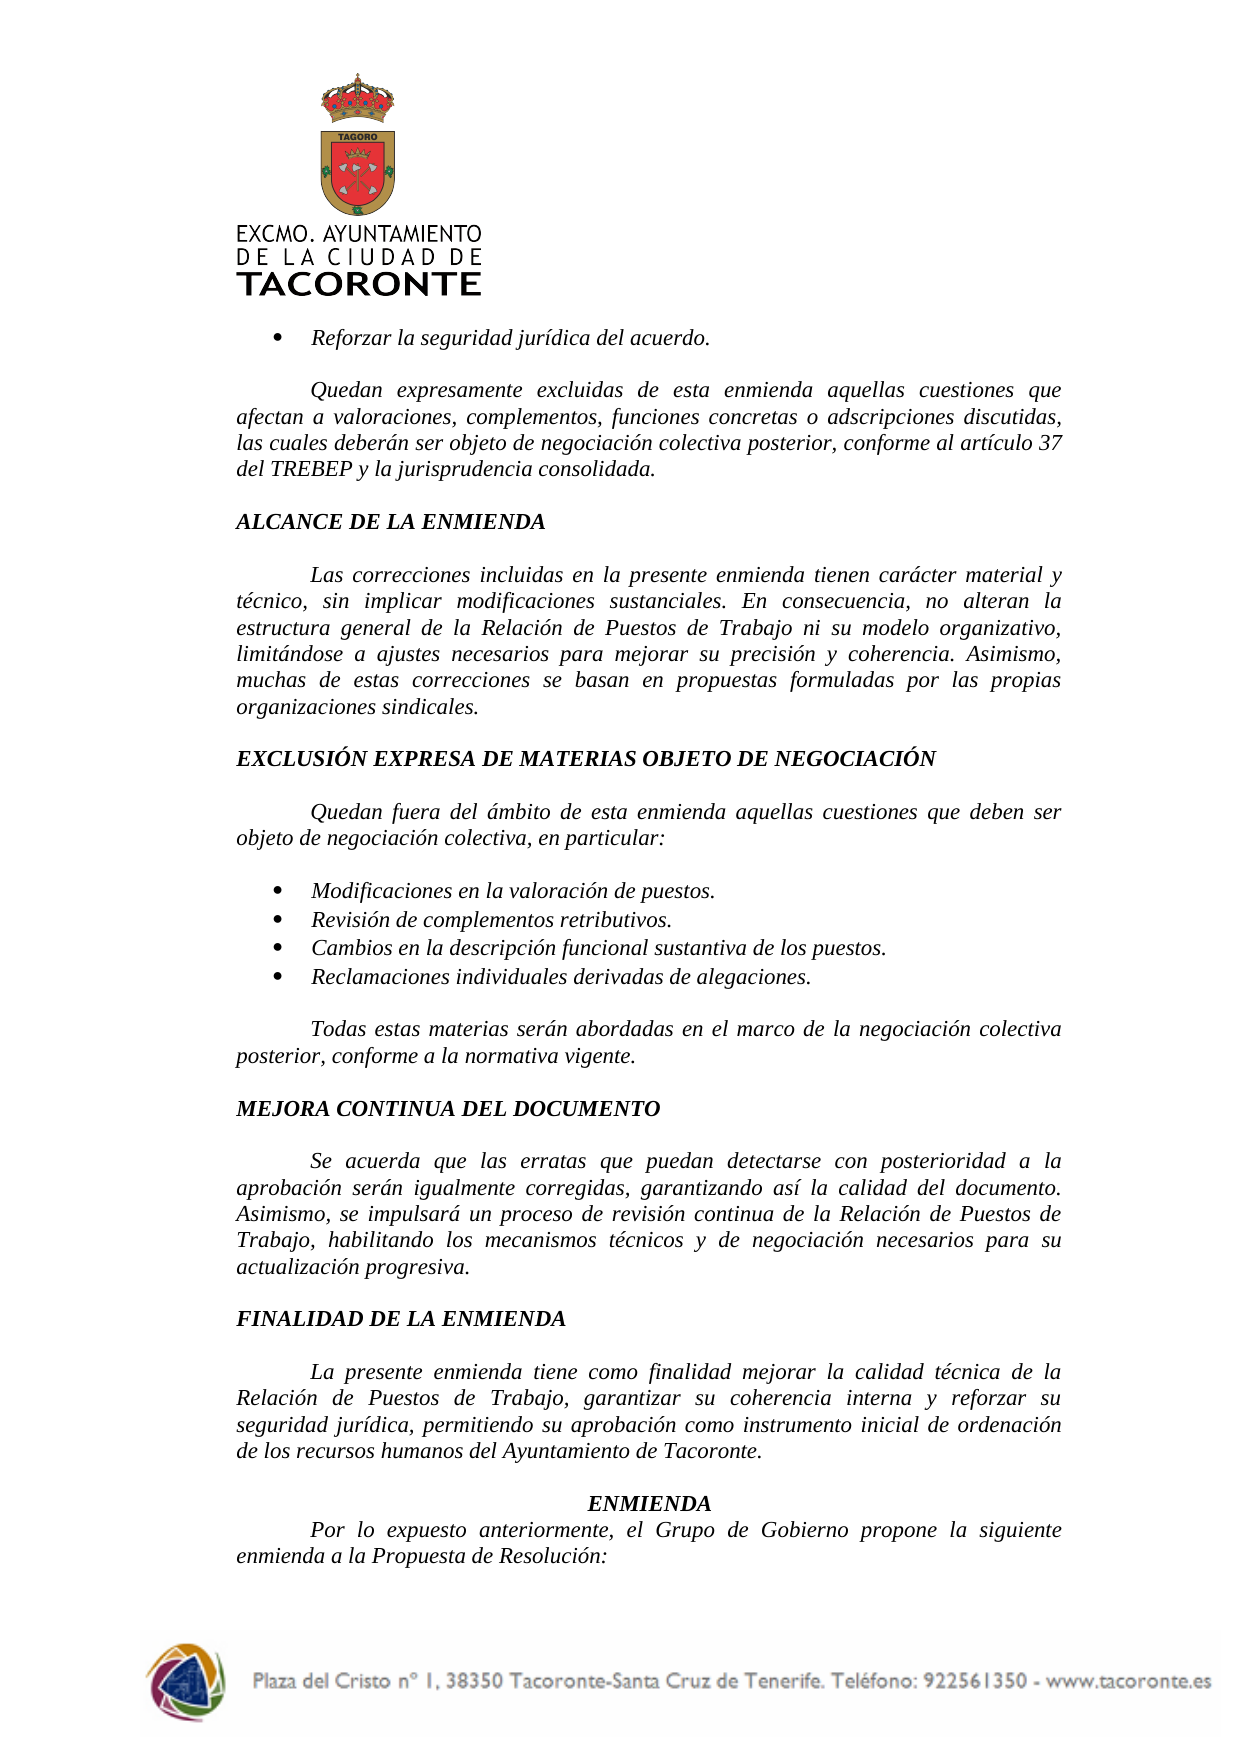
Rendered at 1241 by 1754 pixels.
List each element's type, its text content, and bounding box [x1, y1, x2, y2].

text Se acuerda que las erratas que puedan detectarse con posterioridad a la aprobación serán igualmente corregidas, garantizando así la calidad del documento. Asimismo, se impulsará un proceso de revisión continua de la Relación de Puestos de Trabajo, habilitando los mecanismos técnicos y de negociación necesarios para su actualización progresiva. [236, 1147, 1063, 1279]
list Modificaciones en la valoración de puestos. [274, 877, 1063, 903]
list Reforzar la seguridad jurídica del acuerdo. [274, 324, 1063, 350]
text La presente enmienda tiene como finalidad mejorar la calidad técnica de la Relación de Puestos de Trabajo, garantizar su coherencia interna y reforzar su seguridad jurídica, permitiendo su aprobación como instrumento inicial de ordenación de los recursos humanos del Ayuntamiento de Tacoronte. [236, 1358, 1063, 1463]
text ALCANCE DE LA ENMIENDA [236, 508, 1063, 534]
text EXCLUSIÓN EXPRESA DE MATERIAS OBJETO DE NEGOCIACIÓN [236, 745, 1063, 772]
list Reclamaciones individuales derivadas de alegaciones. [274, 963, 1063, 989]
picture [236, 73, 481, 296]
text MEJORA CONTINUA DEL DOCUMENTO [236, 1094, 1063, 1121]
text Las correcciones incluidas en la presente enmienda tienen carácter material y técnico, sin implicar modificaciones sustanciales. En consecuencia, no alteran la estructura general de la Relación de Puestos de Trabajo ni su modelo organizativo, limitándose a ajustes necesarios para mejorar su precisión y coherencia. Asimismo, muchas de estas correcciones se basan en propuestas formuladas por las propias organizaciones sindicales. [236, 561, 1063, 719]
text Quedan fuera del ámbito de esta enmienda aquellas cuestiones que deben ser objeto de negociación colectiva, en particular: [236, 798, 1063, 851]
text Por lo expuesto anteriormente, el Grupo de Gobierno propone la siguiente enmienda a la Propuesta de Resolución: [236, 1516, 1063, 1569]
text FINALIDAD DE LA ENMIENDA [236, 1305, 1063, 1332]
text ENMIENDA [236, 1490, 1063, 1516]
text Quedan expresamente excluidas de esta enmienda aquellas cuestiones que afectan a valoraciones, complementos, funciones concretas o adscripciones discutidas, las cuales deberán ser objeto de negociación colectiva posterior, conforme al artículo 37 del TREBEP y la jurisprudencia consolidada. [236, 376, 1063, 482]
list Revisión de complementos retributivos. [274, 906, 1063, 932]
text Todas estas materias serán abordadas en el marco de la negociación colectiva posterior, conforme a la normativa vigente. [236, 1016, 1063, 1068]
picture [139, 1630, 1222, 1737]
list Cambios en la descripción funcional sustantiva de los puestos. [274, 934, 1063, 961]
